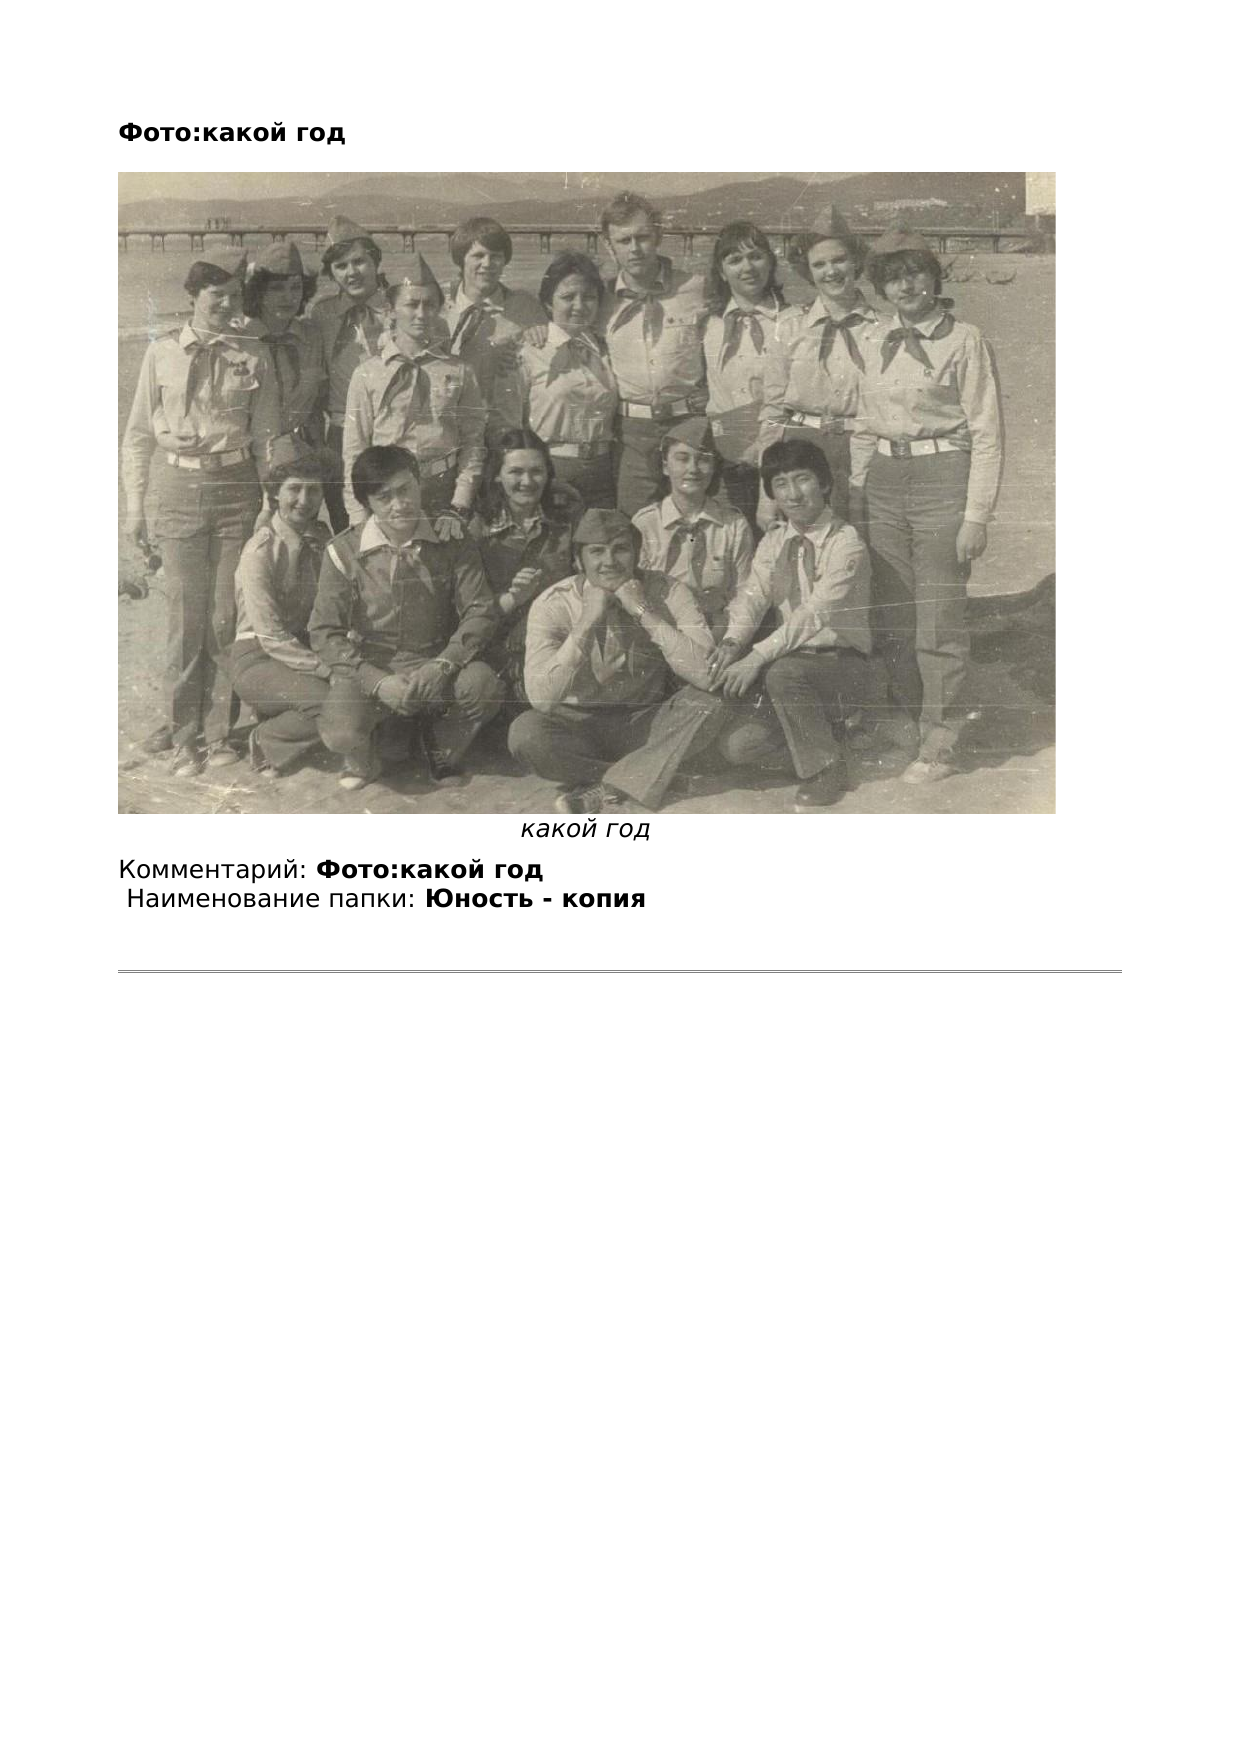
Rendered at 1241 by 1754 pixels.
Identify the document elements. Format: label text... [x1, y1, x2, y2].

text какой год [118, 814, 1056, 843]
picture [118, 172, 1056, 814]
text Комментарий: Фото:какой год Наименование папки: Юность - копия [118, 855, 1122, 943]
subtitle Фото:какой год [118, 118, 1122, 147]
